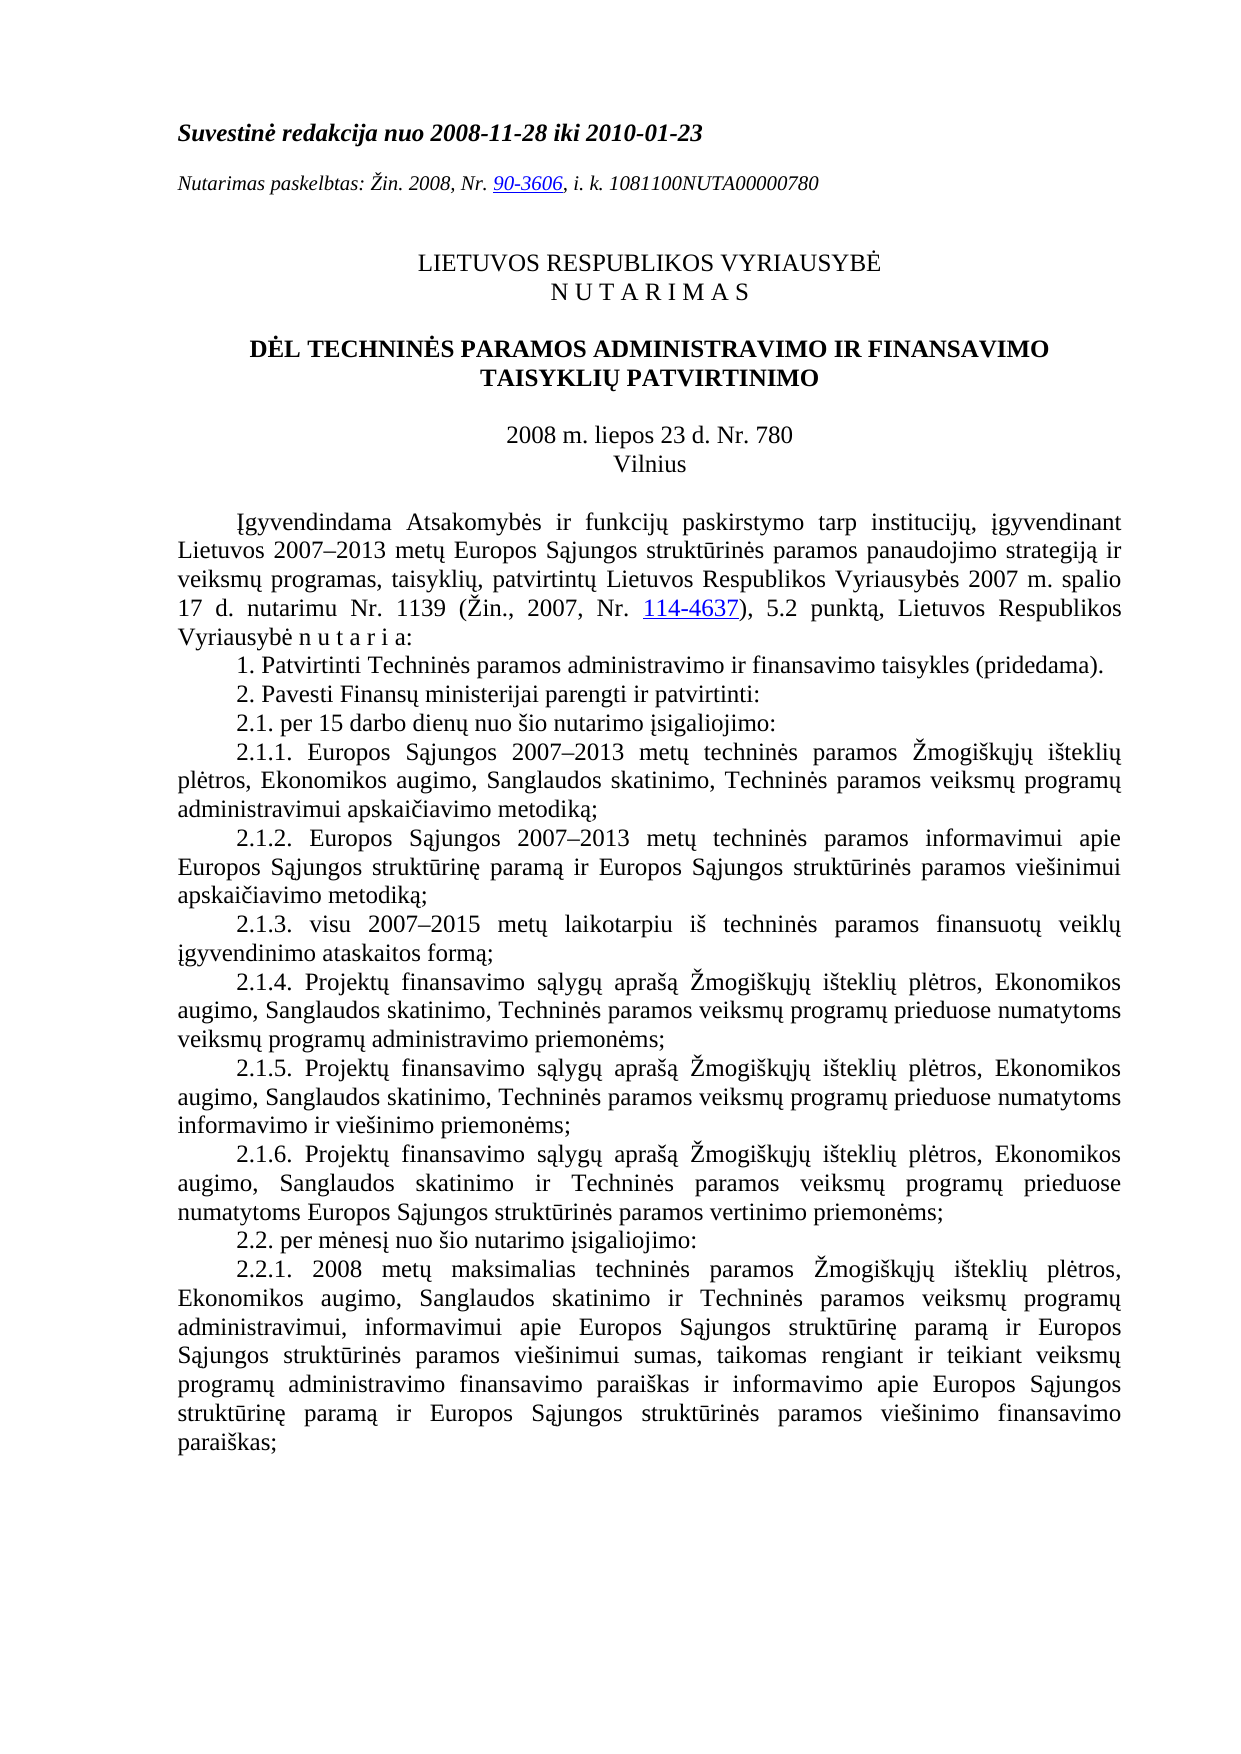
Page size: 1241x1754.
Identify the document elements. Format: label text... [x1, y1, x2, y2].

text 2.1.6. Projektų finansavimo sąlygų aprašą Žmogiškųjų išteklių plėtros, Ekonomikos augimo, Sanglaudos skatinimo ir Techninės paramos veiksmų programų prieduose numatytoms Europos Sąjungos struktūrinės paramos vertinimo priemonėms; [177, 1139, 1122, 1225]
text NUTARIMAS [177, 277, 1122, 305]
text 1. Patvirtinti Techninės paramos administravimo ir finansavimo taisykles (pridedama). [177, 650, 1122, 679]
text 2.2. per mėnesį nuo šio nutarimo įsigaliojimo: [177, 1225, 1122, 1254]
text 2008 m. liepos 23 d. Nr. 780 [177, 420, 1122, 449]
text Suvestinė redakcija nuo 2008-11-28 iki 2010-01-23 [177, 118, 1122, 147]
text 2.2.1. 2008 metų maksimalias techninės paramos Žmogiškųjų išteklių plėtros, Ekonomikos augimo, Sanglaudos skatinimo ir Techninės paramos veiksmų programų administravimui, informavimui apie Europos Sąjungos struktūrinę paramą ir Europos Sąjungos struktūrinės paramos viešinimui sumas, taikomas rengiant ir teikiant veiksmų programų administravimo finansavimo paraiškas ir informavimo apie Europos Sąjungos struktūrinę paramą ir Europos Sąjungos struktūrinės paramos viešinimo finansavimo paraiškas; [177, 1254, 1122, 1455]
text Lietuvos Respublikos Vyriausybė [177, 248, 1122, 277]
text 2. Pavesti Finansų ministerijai parengti ir patvirtinti: [177, 679, 1122, 708]
text 2.1.4. Projektų finansavimo sąlygų aprašą Žmogiškųjų išteklių plėtros, Ekonomikos augimo, Sanglaudos skatinimo, Techninės paramos veiksmų programų prieduose numatytoms veiksmų programų administravimo priemonėms; [177, 967, 1122, 1053]
text 2.1.1. Europos Sąjungos 2007–2013 metų techninės paramos Žmogiškųjų išteklių plėtros, Ekonomikos augimo, Sanglaudos skatinimo, Techninės paramos veiksmų programų administravimui apskaičiavimo metodiką; [177, 737, 1122, 823]
text Vilnius [177, 449, 1122, 478]
text DĖL TECHNINĖS PARAMOS ADMINISTRAVIMO IR FINANSAVIMO TAISYKLIŲ PATVIRTINIMO [177, 334, 1122, 392]
text 2.1.2. Europos Sąjungos 2007–2013 metų techninės paramos informavimui apie Europos Sąjungos struktūrinę paramą ir Europos Sąjungos struktūrinės paramos viešinimui apskaičiavimo metodiką; [177, 823, 1122, 909]
text Nutarimas paskelbtas: Žin. 2008, Nr. 90-3606, i. k. 1081100NUTA00000780 [177, 171, 1122, 195]
text Įgyvendindama Atsakomybės ir funkcijų paskirstymo tarp institucijų, įgyvendinant Lietuvos 2007–2013 metų Europos Sąjungos struktūrinės paramos panaudojimo strategiją ir veiksmų programas, taisyklių, patvirtintų Lietuvos Respublikos Vyriausybės 2007 m. spalio 17 d. nutarimu Nr. 1139 (Žin., 2007, Nr. 114-4637), 5.2 punktą, Lietuvos Respublikos Vyriausybė nutaria: [177, 507, 1122, 650]
text 2.1. per 15 darbo dienų nuo šio nutarimo įsigaliojimo: [177, 708, 1122, 737]
text 2.1.5. Projektų finansavimo sąlygų aprašą Žmogiškųjų išteklių plėtros, Ekonomikos augimo, Sanglaudos skatinimo, Techninės paramos veiksmų programų prieduose numatytoms informavimo ir viešinimo priemonėms; [177, 1053, 1122, 1139]
text 2.1.3. visu 2007–2015 metų laikotarpiu iš techninės paramos finansuotų veiklų įgyvendinimo ataskaitos formą; [177, 909, 1122, 967]
